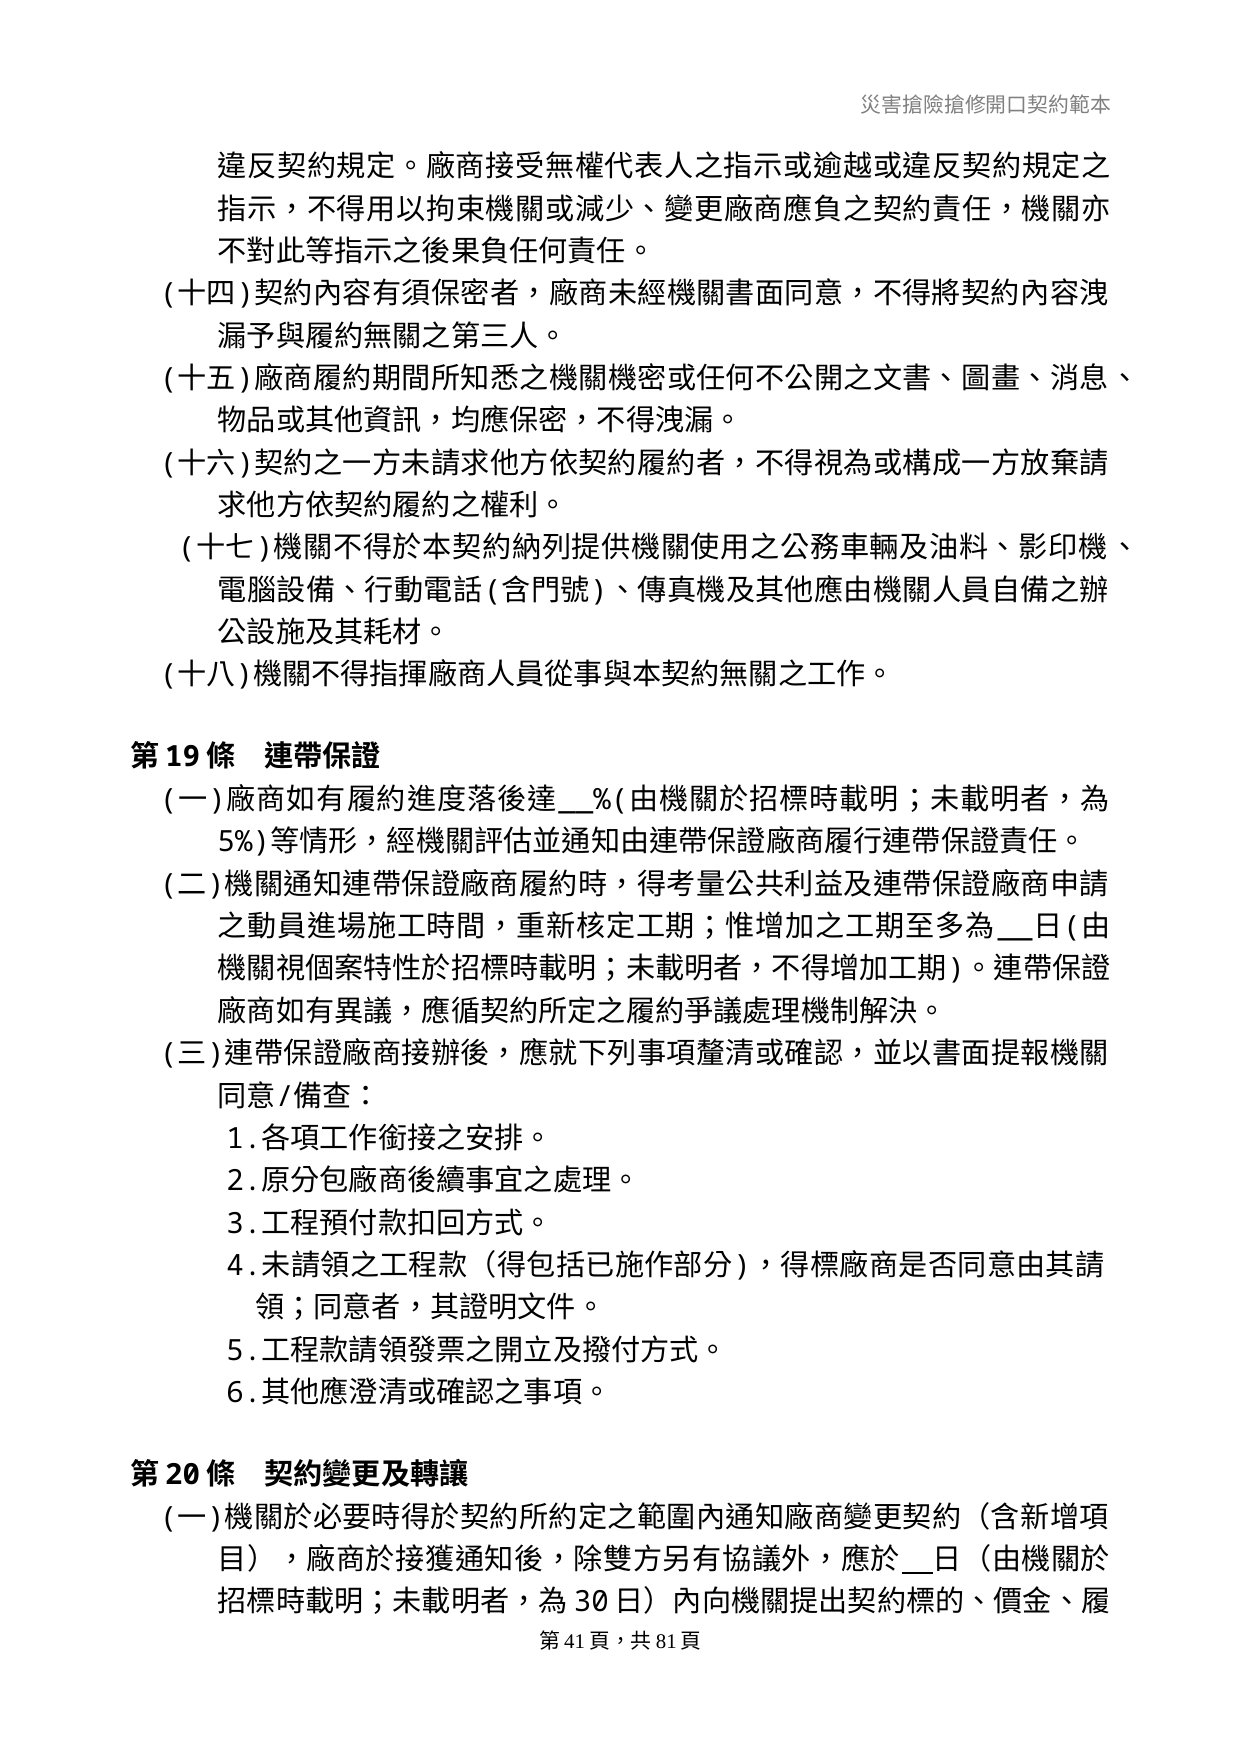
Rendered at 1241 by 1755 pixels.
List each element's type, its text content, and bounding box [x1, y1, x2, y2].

text (一)機關於必要時得於契約所約定之範圍內通知廠商變更契約（含新增項目），廠商於接獲通知後，除雙方另有協議外，應於 日（由機關於招標時載明；未載明者，為30日）內向機關提出契約標的、價金、履 [159, 1493, 1110, 1620]
text (十六)契約之一方未請求他方依契約履約者，不得視為或構成一方放棄請求他方依契約履約之權利。 [159, 439, 1110, 524]
text 1.各項工作銜接之安排。 [226, 1114, 1104, 1157]
text (二)機關通知連帶保證廠商履約時，得考量公共利益及連帶保證廠商申請之動員進場施工時間，重新核定工期；惟增加之工期至多為__日(由機關視個案特性於招標時載明；未載明者，不得增加工期)。連帶保證廠商如有異議，應循契約所定之履約爭議處理機制解決。 [159, 860, 1110, 1030]
text (一)廠商如有履約進度落後達__%(由機關於招標時載明；未載明者，為5%)等情形，經機關評估並通知由連帶保證廠商履行連帶保證責任。 [159, 775, 1110, 860]
text 4.未請領之工程款（得包括已施作部分)，得標廠商是否同意由其請領；同意者，其證明文件。 [226, 1242, 1104, 1326]
text 違反契約規定。廠商接受無權代表人之指示或逾越或違反契約規定之指示，不得用以拘束機關或減少、變更廠商應負之契約責任，機關亦不對此等指示之後果負任何責任。 [159, 143, 1110, 270]
text 第19條 連帶保證 [130, 733, 1110, 775]
text 第20條 契約變更及轉讓 [130, 1451, 1110, 1493]
text (十五)廠商履約期間所知悉之機關機密或任何不公開之文書、圖畫、消息、物品或其他資訊，均應保密，不得洩漏。 [159, 354, 1110, 439]
text (十八)機關不得指揮廠商人員從事與本契約無關之工作。 [159, 651, 1110, 693]
text (三)連帶保證廠商接辦後，應就下列事項釐清或確認，並以書面提報機關同意/備查： [159, 1030, 1110, 1114]
text (十七)機關不得於本契約納列提供機關使用之公務車輛及油料、影印機、電腦設備、行動電話(含門號)、傳真機及其他應由機關人員自備之辦公設施及其耗材。 [159, 524, 1110, 651]
text (十四)契約內容有須保密者，廠商未經機關書面同意，不得將契約內容洩漏予與履約無關之第三人。 [159, 270, 1110, 354]
text 5.工程款請領發票之開立及撥付方式。 [226, 1326, 1104, 1369]
text 2.原分包廠商後續事宜之處理。 [226, 1157, 1104, 1199]
text 3.工程預付款扣回方式。 [226, 1199, 1104, 1242]
text 6.其他應澄清或確認之事項。 [226, 1369, 1104, 1411]
